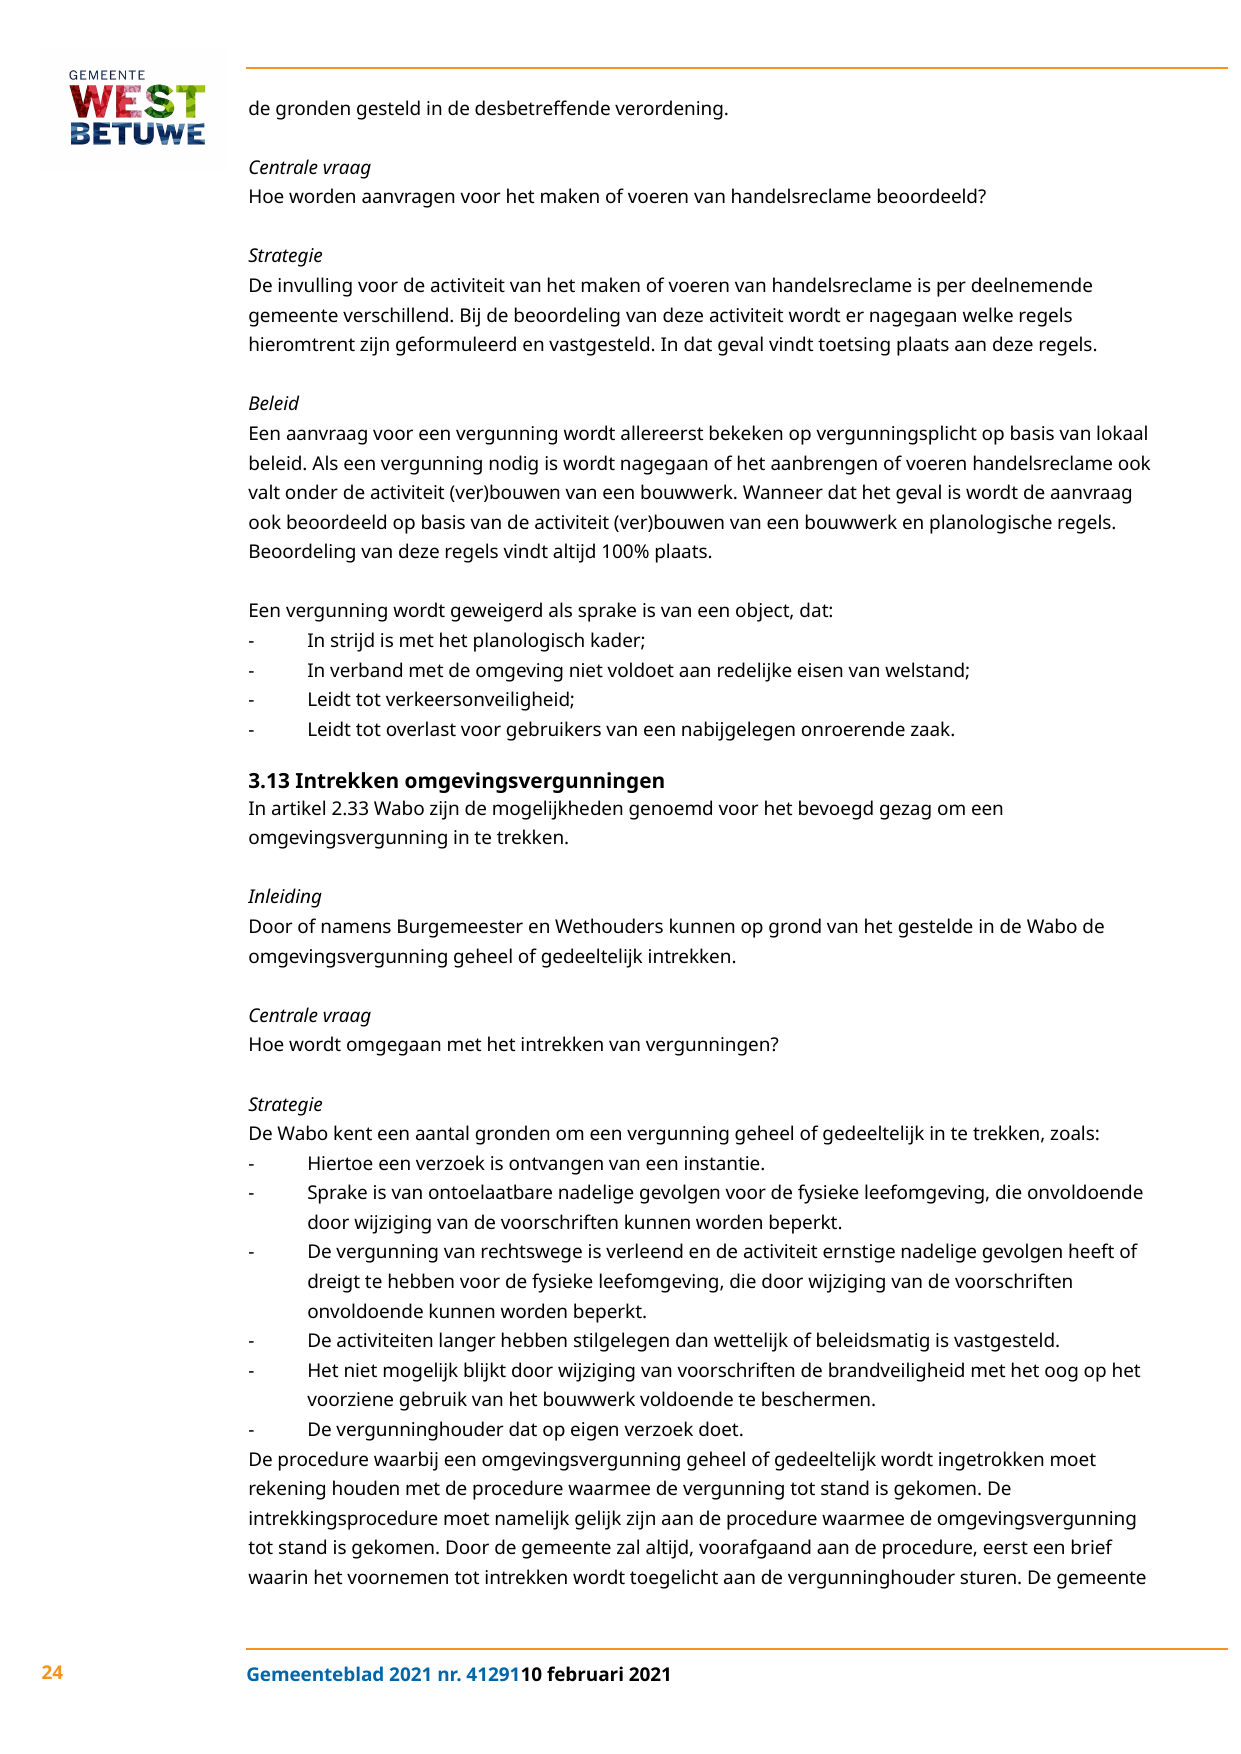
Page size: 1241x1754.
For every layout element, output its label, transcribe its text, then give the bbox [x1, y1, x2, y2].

picture [41, 47, 231, 172]
text Een aanvraag voor een vergunning wordt allereerst bekeken op vergunningsplicht op basis van lokaal beleid. Als een vergunning nodig is wordt nagegaan of het aanbrengen of voeren handelsreclame ook valt onder de activiteit (ver)bouwen van een bouwwerk. Wanneer dat het geval is wordt de aanvraag ook beoordeeld op basis van de activiteit (ver)bouwen van een bouwwerk en planologische regels. Beoordeling van deze regels vindt altijd 100% plaats. [248, 420, 1152, 564]
text Hoe worden aanvragen voor het maken of voeren van handelsreclame beoordeeld? [248, 183, 1152, 209]
list De vergunning van rechtswege is verleend en de activiteit ernstige nadelige gevolgen heeft of dreigt te hebben voor de fysieke leefomgeving, die door wijziging van de voorschriften onvoldoende kunnen worden beperkt. [248, 1239, 1152, 1323]
text Strategie [248, 243, 1152, 268]
text Inleiding [248, 884, 1152, 909]
text 3.13 Intrekken omgevingsvergunningen [248, 766, 1152, 795]
list In verband met de omgeving niet voldoet aan redelijke eisen van welstand; [248, 657, 1152, 683]
list De vergunninghouder dat op eigen verzoek doet. [248, 1416, 1152, 1442]
text De procedure waarbij een omgevingsvergunning geheel of gedeeltelijk wordt ingetrokken moet rekening houden met de procedure waarmee de vergunning tot stand is gekomen. De intrekkingsprocedure moet namelijk gelijk zijn aan de procedure waarmee de omgevingsvergunning tot stand is gekomen. Door de gemeente zal altijd, voorafgaand aan de procedure, eerst een brief waarin het voornemen tot intrekken wordt toegelicht aan de vergunninghouder sturen. De gemeente [248, 1446, 1152, 1590]
list De activiteiten langer hebben stilgelegen dan wettelijk of beleidsmatig is vastgesteld. [248, 1327, 1152, 1353]
list Het niet mogelijk blijkt door wijziging van voorschriften de brandveiligheid met het oog op het voorziene gebruik van het bouwwerk voldoende te beschermen. [248, 1357, 1152, 1412]
text De invulling voor de activiteit van het maken of voeren van handelsreclame is per deelnemende gemeente verschillend. Bij de beoordeling van deze activiteit wordt er nagegaan welke regels hieromtrent zijn geformuleerd en vastgesteld. In dat geval vindt toetsing plaats aan deze regels. [248, 272, 1152, 357]
text In artikel 2.33 Wabo zijn de mogelijkheden genoemd voor het bevoegd gezag om een omgevingsvergunning in te trekken. [248, 795, 1152, 850]
text Hoe wordt omgegaan met het intrekken van vergunningen? [248, 1032, 1152, 1057]
list Leidt tot overlast voor gebruikers van een nabijgelegen onroerende zaak. [248, 716, 1152, 742]
text De Wabo kent een aantal gronden om een vergunning geheel of gedeeltelijk in te trekken, zoals: [248, 1120, 1152, 1146]
list Sprake is van ontoelaatbare nadelige gevolgen voor de fysieke leefomgeving, die onvoldoende door wijziging van de voorschriften kunnen worden beperkt. [248, 1179, 1152, 1235]
text Strategie [248, 1091, 1152, 1116]
text Centrale vraag [248, 1002, 1152, 1028]
text Beleid [248, 391, 1152, 416]
text de gronden gesteld in de desbetreffende verordening. [248, 95, 1152, 121]
text Centrale vraag [248, 154, 1152, 180]
list In strijd is met het planologisch kader; [248, 627, 1152, 653]
text Door of namens Burgemeester en Wethouders kunnen op grond van het gestelde in de Wabo de omgevingsvergunning geheel of gedeeltelijk intrekken. [248, 913, 1152, 968]
list Leidt tot verkeersonveiligheid; [248, 686, 1152, 712]
text Een vergunning wordt geweigerd als sprake is van een object, dat: [248, 598, 1152, 623]
list Hiertoe een verzoek is ontvangen van een instantie. [248, 1150, 1152, 1176]
